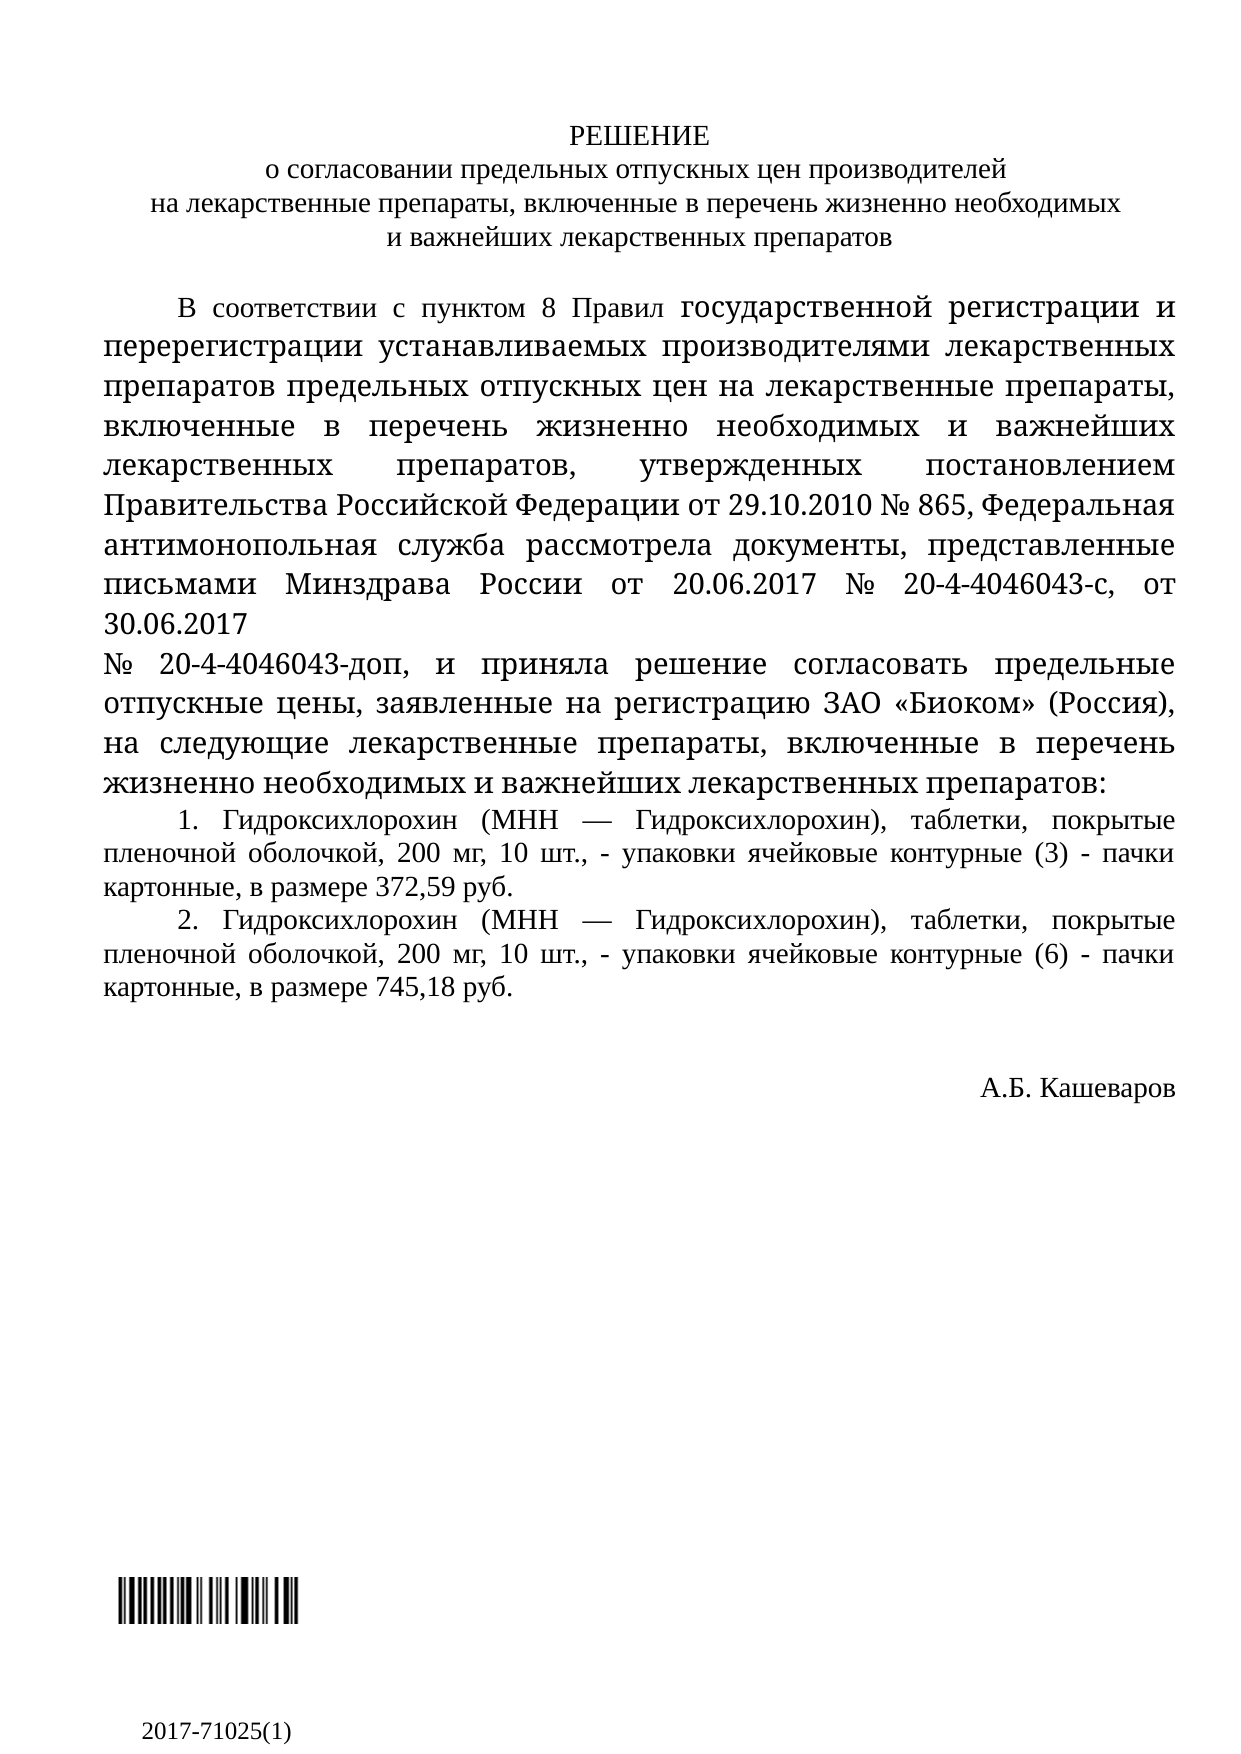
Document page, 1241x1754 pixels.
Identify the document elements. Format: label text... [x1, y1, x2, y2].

text и важнейших лекарственных препаратов [103, 219, 1176, 252]
text 1. Гидроксихлорохин (МНН — Гидроксихлорохин), таблетки, покрытые пленочной оболочкой, 200 мг, 10 шт., - упаковки ячейковые контурные (3) - пачки картонные, в размере 372,59 руб. [103, 802, 1176, 902]
text А.Б. Кашеваров [103, 1070, 1176, 1104]
text 2. Гидроксихлорохин (МНН — Гидроксихлорохин), таблетки, покрытые пленочной оболочкой, 200 мг, 10 шт., - упаковки ячейковые контурные (6) - пачки картонные, в размере 745,18 руб. [103, 902, 1176, 1003]
picture [103, 1577, 316, 1624]
text В соответствии с пунктом 8 Правил государственной регистрации и перерегистрации устанавливаемых производителями лекарственных препаратов предельных отпускных цен на лекарственные препараты, включенные в перечень жизненно необходимых и важнейших лекарственных препаратов, утвержденных постановлением Правительства Российской Федерации от 29.10.2010 № 865, Федеральная антимонопольная служба рассмотрела документы, представленные письмами Минздрава России от 20.06.2017 № 20-4-4046043-с, от 30.06.2017 № 20-4-4046043-доп, и приняла решение согласовать предельные отпускные цены, заявленные на регистрацию ЗАО «Биоком» (Россия), на следующие лекарственные препараты, включенные в перечень жизненно необходимых и важнейших лекарственных препаратов: [103, 286, 1176, 802]
text РЕШЕНИЕ [103, 118, 1176, 152]
text о согласовании предельных отпускных цен производителей [103, 152, 1176, 185]
text на лекарственные препараты, включенные в перечень жизненно необходимых [103, 185, 1176, 219]
